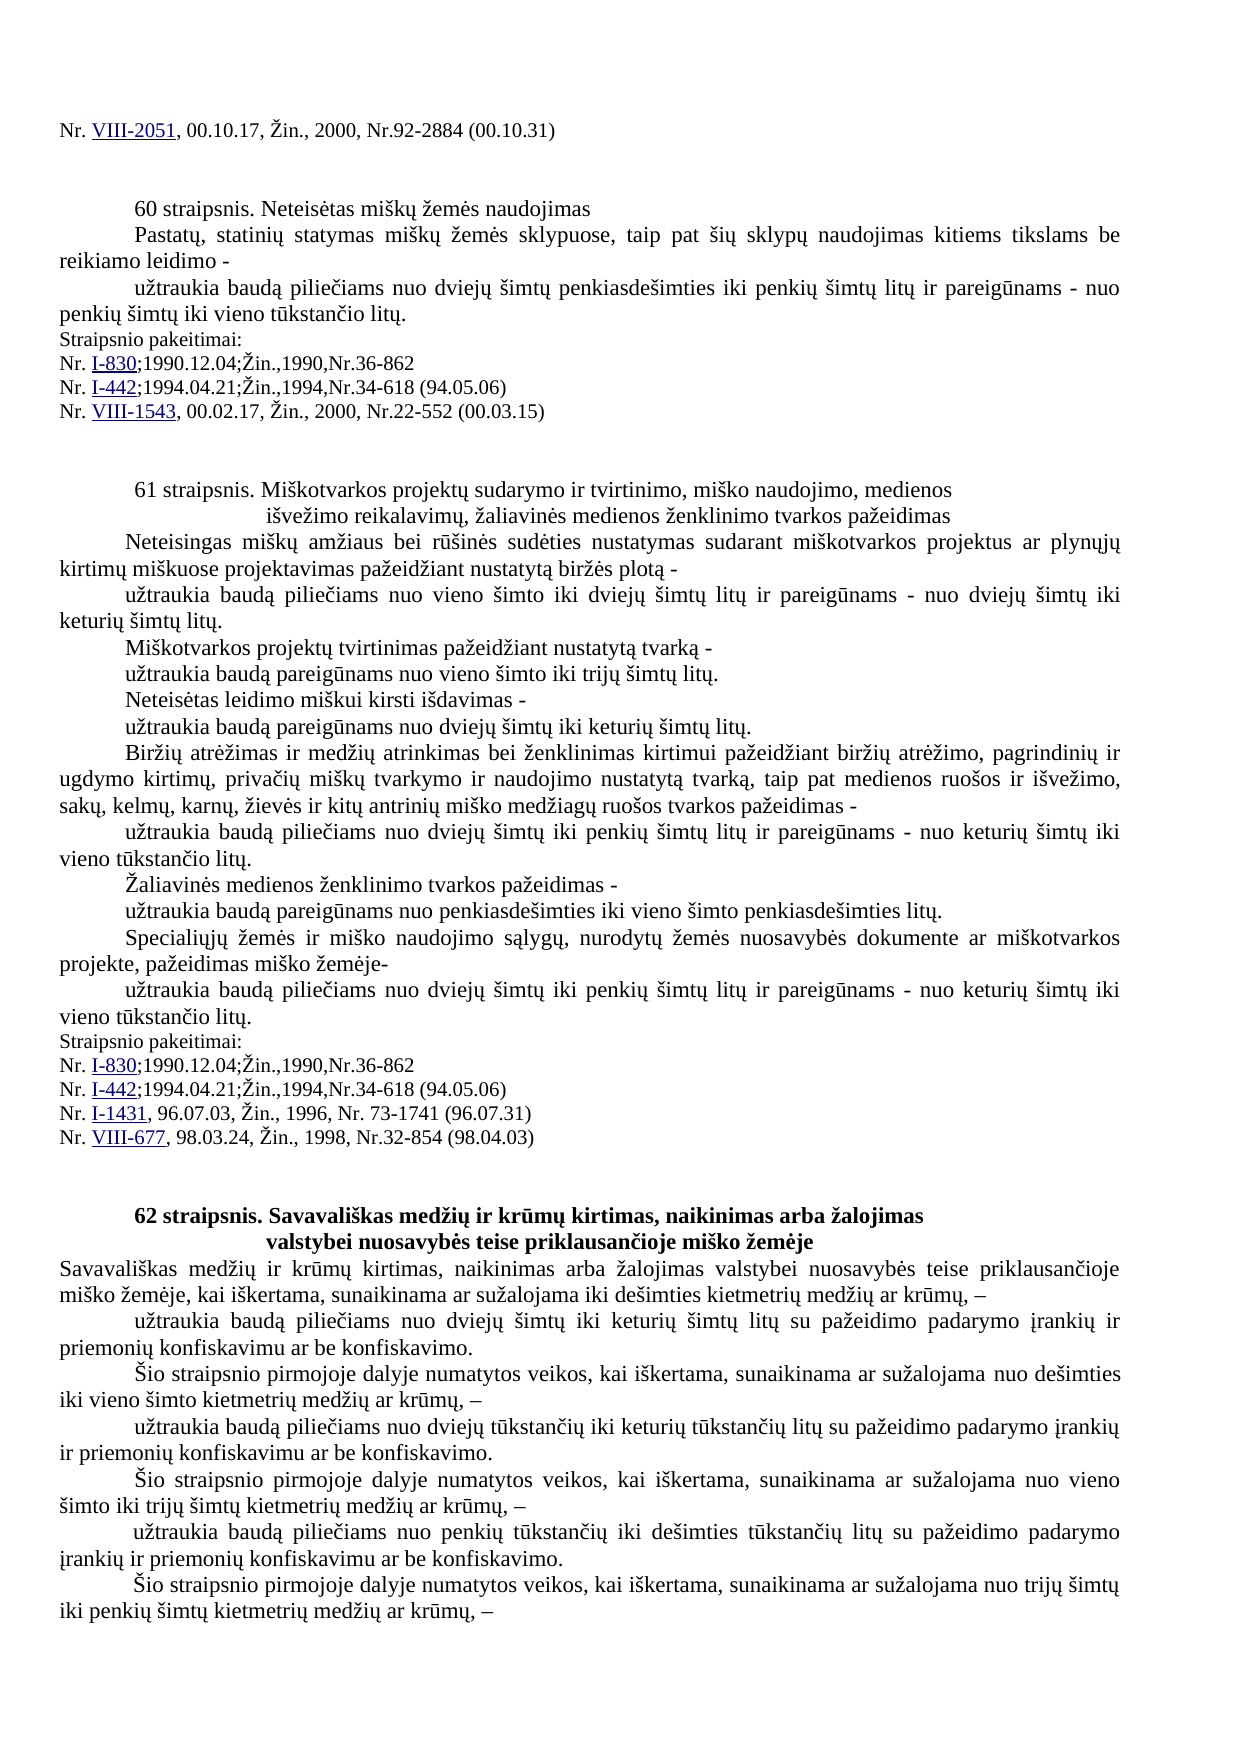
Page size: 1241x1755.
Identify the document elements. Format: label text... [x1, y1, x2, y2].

text užtraukia baudą piliečiams nuo dviejų šimtų penkiasdešimties iki penkių šimtų litų ir pareigūnams - nuo penkių šimtų iki vieno tūkstančio litų. [59, 274, 1122, 327]
text Nr. I-830;1990.12.04;Žin.,1990,Nr.36-862 [59, 351, 1122, 375]
text 60 straipsnis. Neteisėtas miškų žemės naudojimas [59, 195, 1122, 221]
text Nr. I-1431, 96.07.03, Žin., 1996, Nr. 73-1741 (96.07.31) [59, 1101, 1122, 1125]
text užtraukia baudą piliečiams nuo penkių tūkstančių iki dešimties tūkstančių litų su pažeidimo padarymo įrankių ir priemonių konfiskavimu ar be konfiskavimo. [59, 1518, 1121, 1571]
text Straipsnio pakeitimai: [59, 1029, 1122, 1053]
text Šio straipsnio pirmojoje dalyje numatytos veikos, kai iškertama, sunaikinama ar sužalojama nuo trijų šimtų iki penkių šimtų kietmetrių medžių ar krūmų, – [59, 1571, 1121, 1624]
text Nr. VIII-1543, 00.02.17, Žin., 2000, Nr.22-552 (00.03.15) [59, 399, 1122, 423]
text užtraukia baudą piliečiams nuo dviejų šimtų iki penkių šimtų litų ir pareigūnams - nuo keturių šimtų iki vieno tūkstančio litų. [59, 818, 1122, 871]
text užtraukia baudą pareigūnams nuo dviejų šimtų iki keturių šimtų litų. [59, 713, 1122, 739]
text 62 straipsnis. Savavališkas medžių ir krūmų kirtimas, naikinimas arba žalojimas [134, 1202, 1121, 1228]
text užtraukia baudą piliečiams nuo vieno šimto iki dviejų šimtų litų ir pareigūnams - nuo dviejų šimtų iki keturių šimtų litų. [59, 581, 1122, 634]
text užtraukia baudą piliečiams nuo dviejų tūkstančių iki keturių tūkstančių litų su pažeidimo padarymo įrankių ir priemonių konfiskavimu ar be konfiskavimo. [59, 1413, 1121, 1466]
text Specialiųjų žemės ir miško naudojimo sąlygų, nurodytų žemės nuosavybės dokumente ar miškotvarkos projekte, pažeidimas miško žemėje- [59, 924, 1122, 976]
text Šio straipsnio pirmojoje dalyje numatytos veikos, kai iškertama, sunaikinama ar sužalojama nuo vieno šimto iki trijų šimtų kietmetrių medžių ar krūmų, – [59, 1466, 1121, 1518]
text Neteisėtas leidimo miškui kirsti išdavimas - [59, 686, 1122, 713]
text užtraukia baudą pareigūnams nuo penkiasdešimties iki vieno šimto penkiasdešimties litų. [59, 897, 1122, 924]
text Nr. I-442;1994.04.21;Žin.,1994,Nr.34-618 (94.05.06) [59, 375, 1122, 399]
text Žaliavinės medienos ženklinimo tvarkos pažeidimas - [59, 871, 1122, 897]
text valstybei nuosavybės teise priklausančioje miško žemėje [266, 1228, 1121, 1255]
text išvežimo reikalavimų, žaliavinės medienos ženklinimo tvarkos pažeidimas [266, 502, 1122, 528]
text Straipsnio pakeitimai: [59, 327, 1122, 351]
text užtraukia baudą piliečiams nuo dviejų šimtų iki penkių šimtų litų ir pareigūnams - nuo keturių šimtų iki vieno tūkstančio litų. [59, 976, 1122, 1029]
text Nr. VIII-2051, 00.10.17, Žin., 2000, Nr.92-2884 (00.10.31) [59, 118, 1122, 142]
text Nr. I-830;1990.12.04;Žin.,1990,Nr.36-862 [59, 1053, 1122, 1077]
text Biržių atrėžimas ir medžių atrinkimas bei ženklinimas kirtimui pažeidžiant biržių atrėžimo, pagrindinių ir ugdymo kirtimų, privačių miškų tvarkymo ir naudojimo nustatytą tvarką, taip pat medienos ruošos ir išvežimo, sakų, kelmų, karnų, žievės ir kitų antrinių miško medžiagų ruošos tvarkos pažeidimas - [59, 739, 1122, 818]
text Pastatų, statinių statymas miškų žemės sklypuose, taip pat šių sklypų naudojimas kitiems tikslams be reikiamo leidimo - [59, 221, 1122, 274]
text Nr. VIII-677, 98.03.24, Žin., 1998, Nr.32-854 (98.04.03) [59, 1125, 1122, 1149]
text užtraukia baudą piliečiams nuo dviejų šimtų iki keturių šimtų litų su pažeidimo padarymo įrankių ir priemonių konfiskavimu ar be konfiskavimo. [59, 1307, 1121, 1360]
text Miškotvarkos projektų tvirtinimas pažeidžiant nustatytą tvarką - [59, 634, 1122, 660]
text Savavališkas medžių ir krūmų kirtimas, naikinimas arba žalojimas valstybei nuosavybės teise priklausančioje miško žemėje, kai iškertama, sunaikinama ar sužalojama iki dešimties kietmetrių medžių ar krūmų, – [59, 1255, 1121, 1307]
text 61 straipsnis. Miškotvarkos projektų sudarymo ir tvirtinimo, miško naudojimo, medienos [134, 476, 1122, 502]
text Nr. I-442;1994.04.21;Žin.,1994,Nr.34-618 (94.05.06) [59, 1077, 1122, 1101]
text užtraukia baudą pareigūnams nuo vieno šimto iki trijų šimtų litų. [59, 660, 1122, 686]
text Neteisingas miškų amžiaus bei rūšinės sudėties nustatymas sudarant miškotvarkos projektus ar plynųjų kirtimų miškuose projektavimas pažeidžiant nustatytą biržės plotą - [59, 528, 1122, 581]
text Šio straipsnio pirmojoje dalyje numatytos veikos, kai iškertama, sunaikinama ar sužalojama nuo dešimties iki vieno šimto kietmetrių medžių ar krūmų, – [59, 1360, 1121, 1413]
